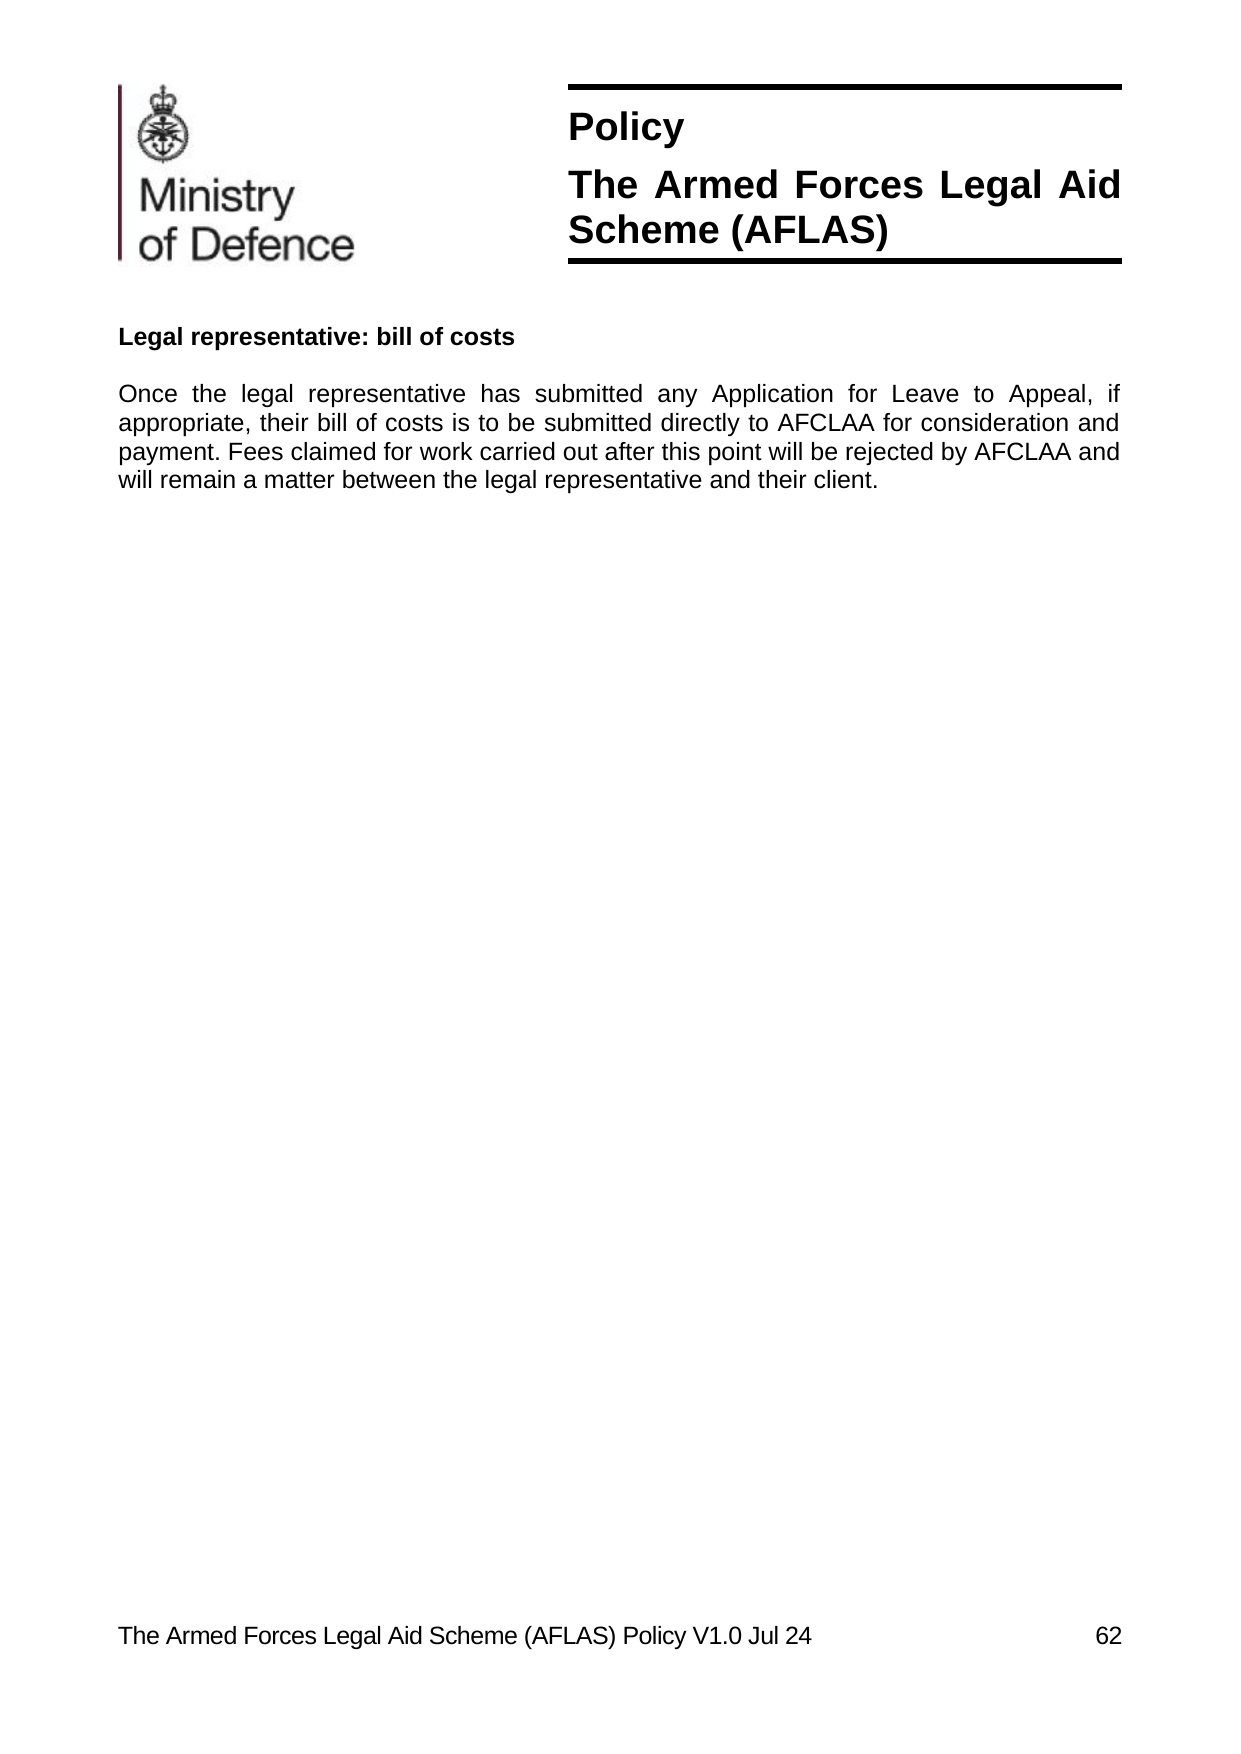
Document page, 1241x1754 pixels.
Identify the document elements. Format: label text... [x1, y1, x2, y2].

text Once the legal representative has submitted any Application for Leave to Appeal, if appropriate, their bill of costs is to be submitted directly to AFCLAA for consideration and payment. Fees claimed for work carried out after this point will be rejected by AFCLAA and will remain a matter between the legal representative and their client. [118, 379, 1122, 494]
subtitle Legal representative: bill of costs [118, 322, 1122, 350]
